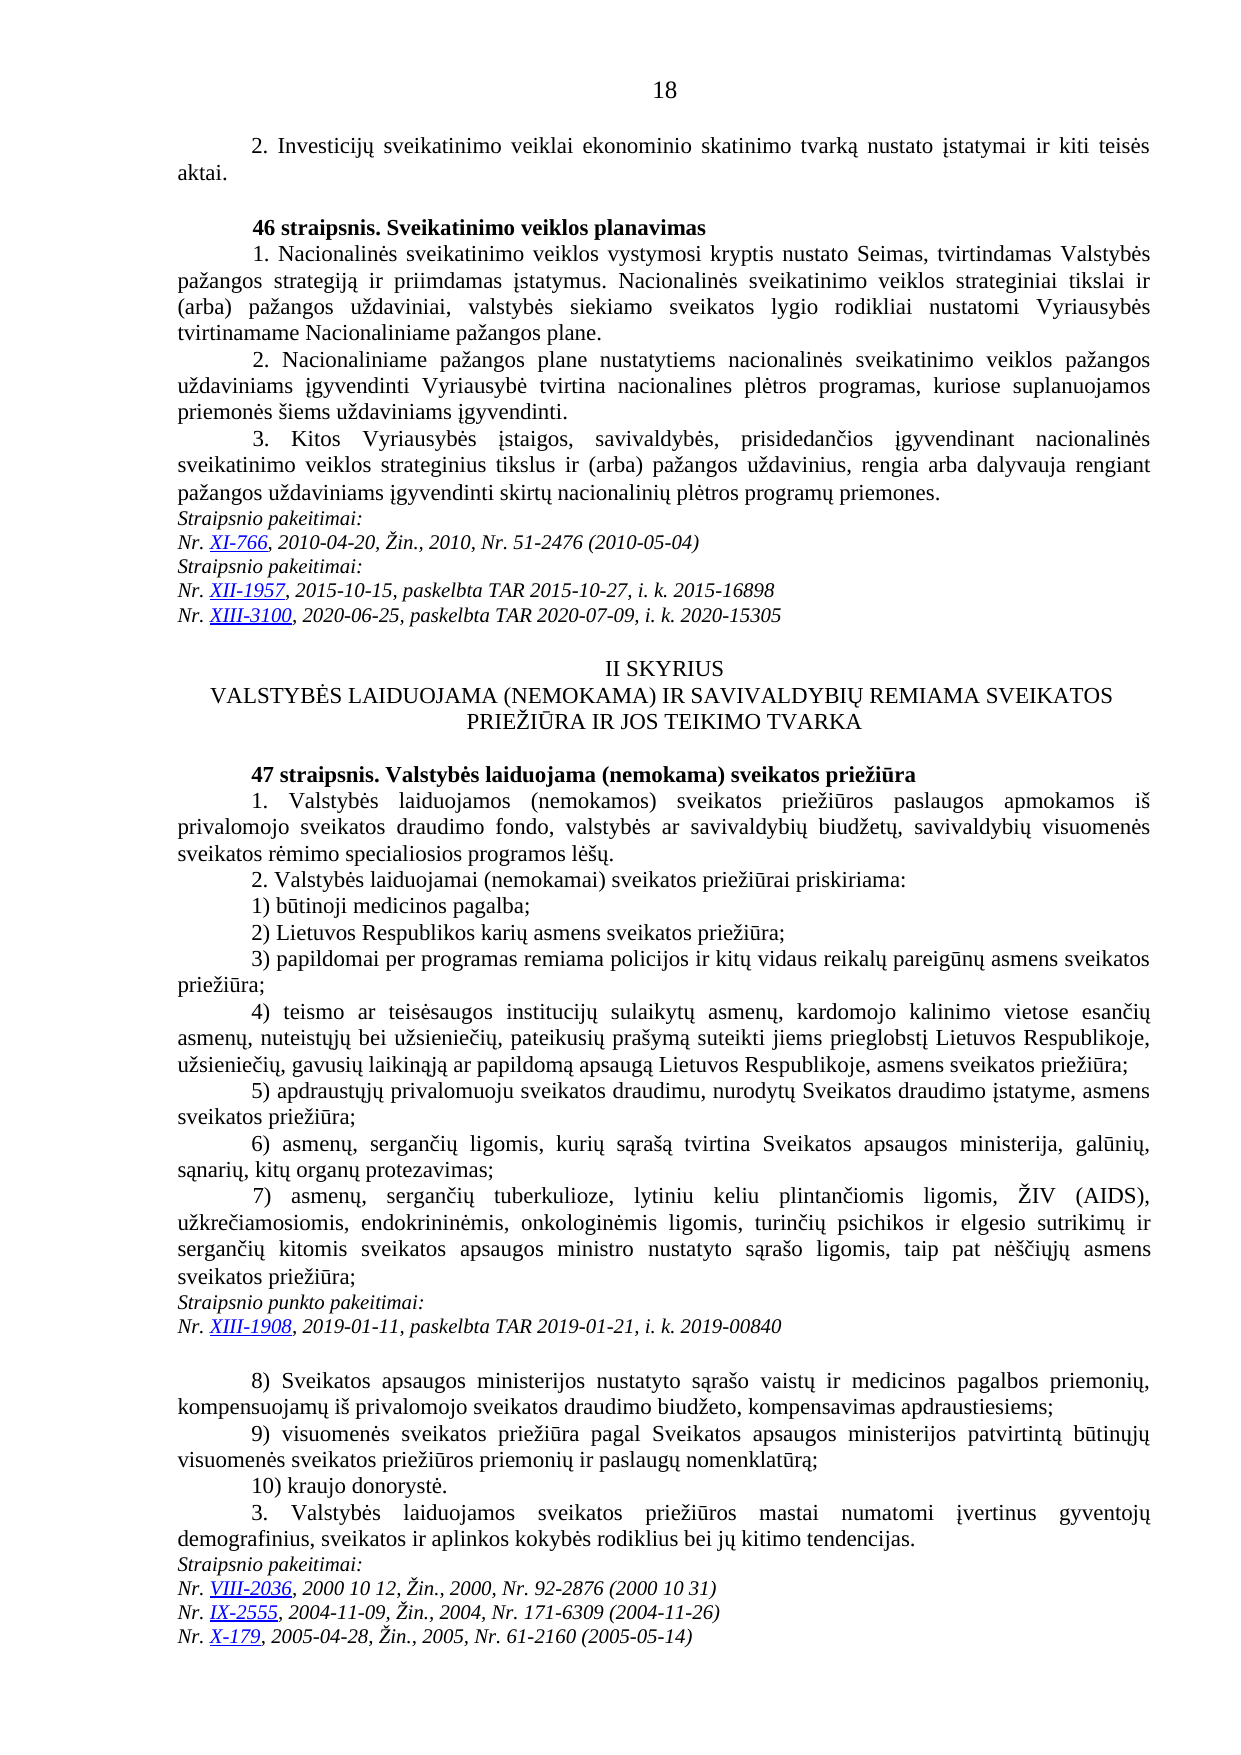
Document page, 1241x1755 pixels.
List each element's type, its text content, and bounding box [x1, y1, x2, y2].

text 47 straipsnis. Valstybės laiduojama (nemokama) sveikatos priežiūra [177, 761, 1152, 787]
text 5) apdraustųjų privalomuoju sveikatos draudimu, nurodytų Sveikatos draudimo įstatyme, asmens sveikatos priežiūra; [177, 1077, 1152, 1130]
text 6) asmenų, sergančių ligomis, kurių sąrašą tvirtina Sveikatos apsaugos ministerija, galūnių, sąnarių, kitų organų protezavimas; [177, 1130, 1152, 1182]
text VALSTYBĖS LAIDUOJAMA (NEMOKAMA) IR SAVIVALDYBIŲ REMIAMA SVEIKATOS [177, 682, 1152, 708]
text 1. Valstybės laiduojamos (nemokamos) sveikatos priežiūros paslaugos apmokamos iš privalomojo sveikatos draudimo fondo, valstybės ar savivaldybių biudžetų, savivaldybių visuomenės sveikatos rėmimo specialiosios programos lėšų. [177, 787, 1152, 866]
text 10) kraujo donorystė. [177, 1472, 1152, 1499]
text Nr. VIII-2036, 2000 10 12, Žin., 2000, Nr. 92-2876 (2000 10 31) [177, 1576, 1152, 1600]
text 2. Nacionaliniame pažangos plane nustatytiems nacionalinės sveikatinimo veiklos pažangos uždaviniams įgyvendinti Vyriausybė tvirtina nacionalines plėtros programas, kuriose suplanuojamos priemonės šiems uždaviniams įgyvendinti. [177, 346, 1152, 425]
text Straipsnio pakeitimai: [177, 554, 1152, 578]
text 3. Kitos Vyriausybės įstaigos, savivaldybės, prisidedančios įgyvendinant nacionalinės sveikatinimo veiklos strateginius tikslus ir (arba) pažangos uždavinius, rengia arba dalyvauja rengiant pažangos uždaviniams įgyvendinti skirtų nacionalinių plėtros programų priemones. [177, 425, 1152, 506]
text Straipsnio punkto pakeitimai: [177, 1290, 1152, 1314]
text Straipsnio pakeitimai: [177, 506, 1152, 530]
text Straipsnio pakeitimai: [177, 1552, 1152, 1576]
text PRIEŽIŪRA IR JOS TEIKIMO TVARKA [177, 708, 1152, 734]
text Nr. XIII-3100, 2020-06-25, paskelbta TAR 2020-07-09, i. k. 2020-15305 [177, 602, 1152, 627]
text Nr. X-179, 2005-04-28, Žin., 2005, Nr. 61-2160 (2005-05-14) [177, 1624, 1152, 1648]
text 3) papildomai per programas remiama policijos ir kitų vidaus reikalų pareigūnų asmens sveikatos priežiūra; [177, 945, 1152, 998]
text 7) asmenų, sergančių tuberkulioze, lytiniu keliu plintančiomis ligomis, ŽIV (AIDS), užkrečiamosiomis, endokrininėmis, onkologinėmis ligomis, turinčių psichikos ir elgesio sutrikimų ir sergančių kitomis sveikatos apsaugos ministro nustatyto sąrašo ligomis, taip pat nėščiųjų asmens sveikatos priežiūra; [177, 1182, 1152, 1290]
text 2. Investicijų sveikatinimo veiklai ekonominio skatinimo tvarką nustato įstatymai ir kiti teisės aktai. [177, 132, 1152, 185]
text 4) teismo ar teisėsaugos institucijų sulaikytų asmenų, kardomojo kalinimo vietose esančių asmenų, nuteistųjų bei užsieniečių, pateikusių prašymą suteikti jiems prieglobstį Lietuvos Respublikoje, užsieniečių, gavusių laikinąją ar papildomą apsaugą Lietuvos Respublikoje, asmens sveikatos priežiūra; [177, 998, 1152, 1077]
text 3. Valstybės laiduojamos sveikatos priežiūros mastai numatomi įvertinus gyventojų demografinius, sveikatos ir aplinkos kokybės rodiklius bei jų kitimo tendencijas. [177, 1499, 1152, 1552]
text Nr. XIII-1908, 2019-01-11, paskelbta TAR 2019-01-21, i. k. 2019-00840 [177, 1314, 1152, 1338]
text 9) visuomenės sveikatos priežiūra pagal Sveikatos apsaugos ministerijos patvirtintą būtinųjų visuomenės sveikatos priežiūros priemonių ir paslaugų nomenklatūrą; [177, 1420, 1152, 1472]
text Nr. XII-1957, 2015-10-15, paskelbta TAR 2015-10-27, i. k. 2015-16898 [177, 578, 1152, 602]
text Nr. XI-766, 2010-04-20, Žin., 2010, Nr. 51-2476 (2010-05-04) [177, 530, 1152, 554]
text 2) Lietuvos Respublikos karių asmens sveikatos priežiūra; [177, 919, 1152, 945]
text 1. Nacionalinės sveikatinimo veiklos vystymosi kryptis nustato Seimas, tvirtindamas Valstybės pažangos strategiją ir priimdamas įstatymus. Nacionalinės sveikatinimo veiklos strateginiai tikslai ir (arba) pažangos uždaviniai, valstybės siekiamo sveikatos lygio rodikliai nustatomi Vyriausybės tvirtinamame Nacionaliniame pažangos plane. [177, 240, 1152, 346]
text 2. Valstybės laiduojamai (nemokamai) sveikatos priežiūrai priskiriama: [177, 866, 1152, 892]
text 8) Sveikatos apsaugos ministerijos nustatyto sąrašo vaistų ir medicinos pagalbos priemonių, kompensuojamų iš privalomojo sveikatos draudimo biudžeto, kompensavimas apdraustiesiems; [177, 1367, 1152, 1420]
text 1) būtinoji medicinos pagalba; [177, 892, 1152, 919]
text Nr. IX-2555, 2004-11-09, Žin., 2004, Nr. 171-6309 (2004-11-26) [177, 1600, 1152, 1624]
text II SKYRIUS [177, 655, 1152, 682]
text 46 straipsnis. Sveikatinimo veiklos planavimas [177, 214, 1152, 240]
